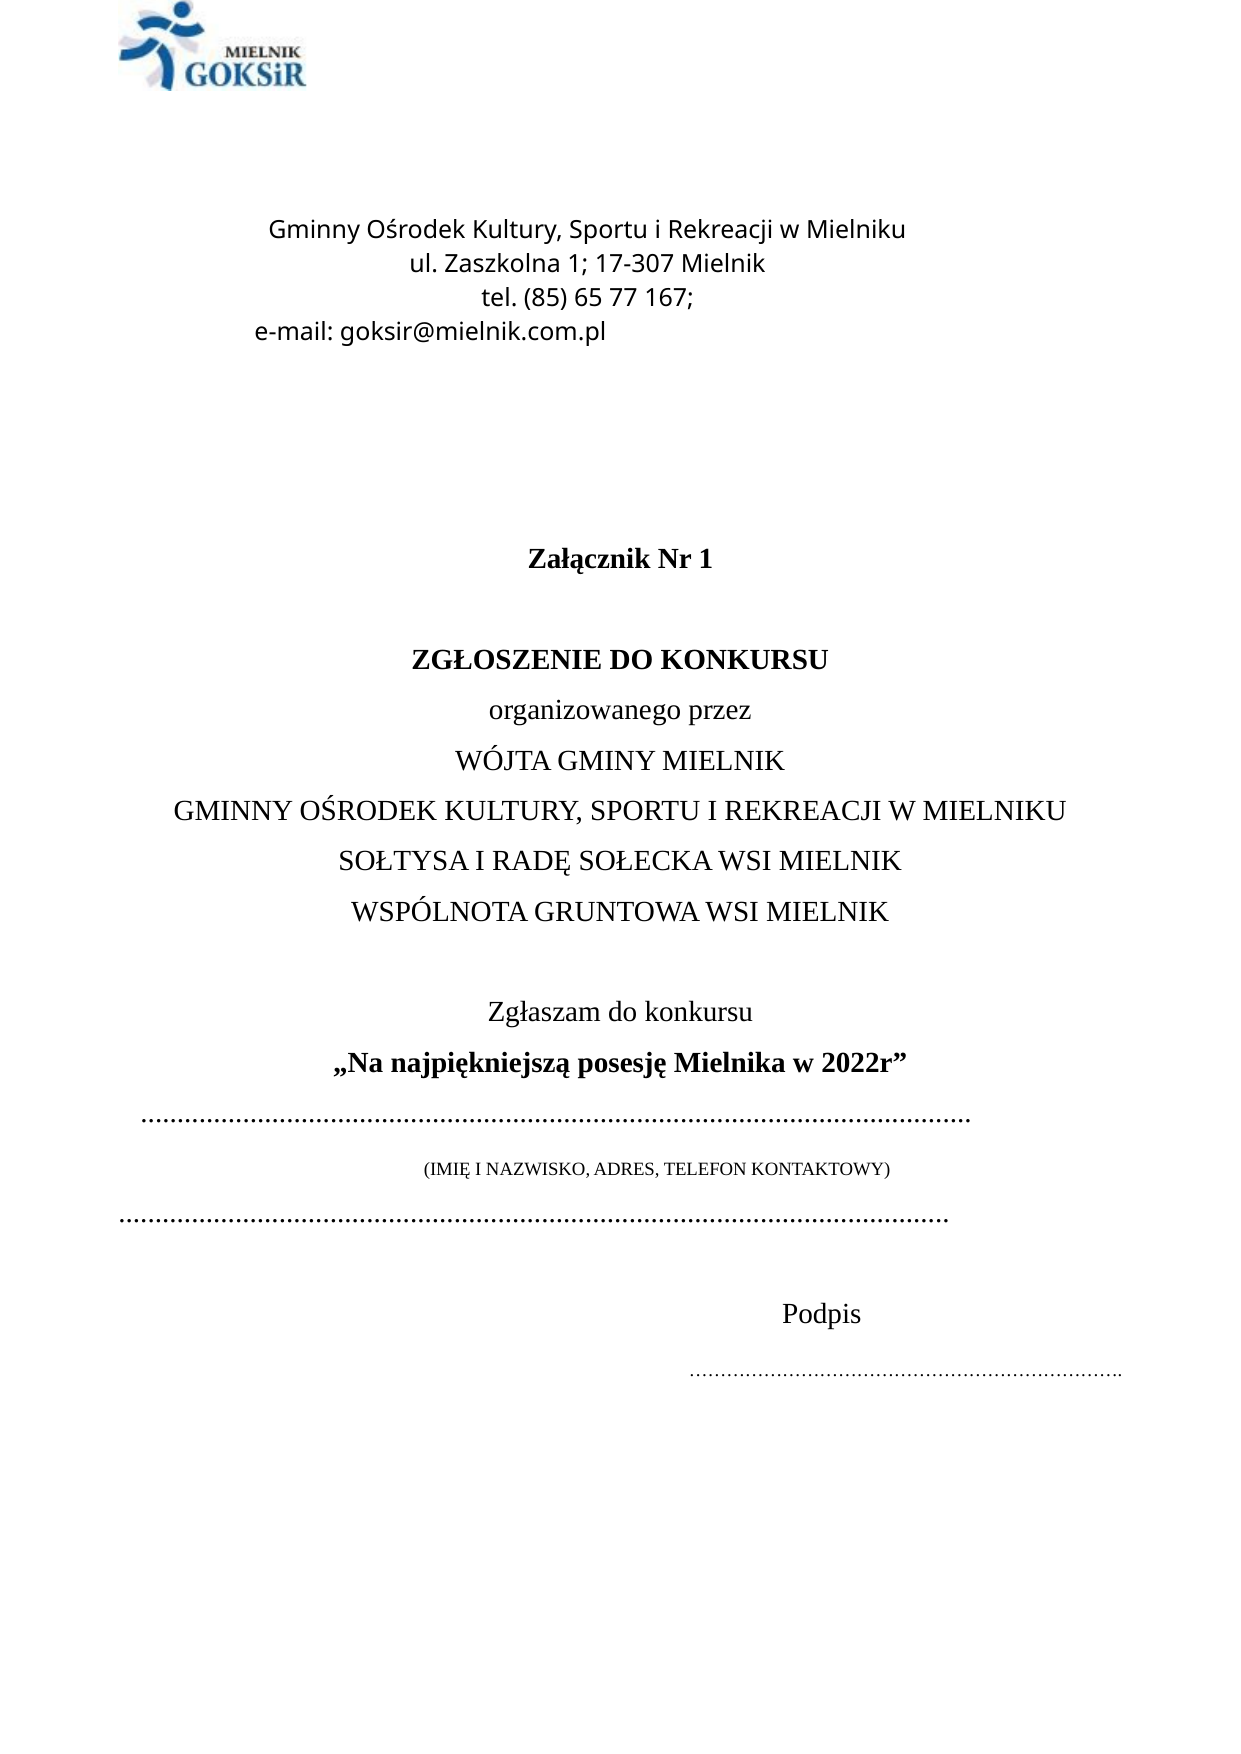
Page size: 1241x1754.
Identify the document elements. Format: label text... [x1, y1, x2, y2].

table_cell [107, 391, 1074, 441]
table_header [107, 169, 789, 211]
table_cell [1074, 391, 1240, 441]
text Zgłaszam do konkursu [118, 994, 1122, 1028]
text Podpis [708, 1296, 1122, 1330]
table_cell [1074, 211, 1240, 348]
text „Na najpiękniejszą posesję Mielnika w 2022r” [118, 1045, 1122, 1078]
table_cell [107, 348, 789, 391]
text ZGŁOSZENIE DO KONKURSU [118, 642, 1122, 676]
text WÓJTA GMINY MIELNIK [118, 743, 1122, 776]
table_header [790, 169, 1074, 211]
text WSPÓLNOTA GRUNTOWA WSI MIELNIK [118, 894, 1122, 927]
table_cell [790, 348, 1074, 391]
table_cell Gminny Ośrodek Kultury, Sportu i Rekreacji w Mielniku ul. Zaszkolna 1; 17-307 Mielnik tel. (85) 65 77 167; e-mail: goksir@mielnik.com.pl [107, 211, 1074, 348]
text Załącznik Nr 1 [118, 542, 1122, 575]
text .................................................................................................................. [118, 1196, 1122, 1229]
text ……………………………………………………………. [118, 1347, 1122, 1380]
table_cell [1074, 348, 1240, 391]
text organizowanego przez [118, 692, 1122, 726]
text .................................................................................................................. (IMIĘ I NAZWISKO, ADRES, TELEFON KONTAKTOWY) [118, 1095, 1122, 1179]
table_header [1074, 169, 1240, 211]
text SOŁTYSA I RADĘ SOŁECKA WSI MIELNIK [118, 843, 1122, 877]
text GMINNY OŚRODEK KULTURY, SPORTU I REKREACJI W MIELNIKU [118, 793, 1122, 827]
